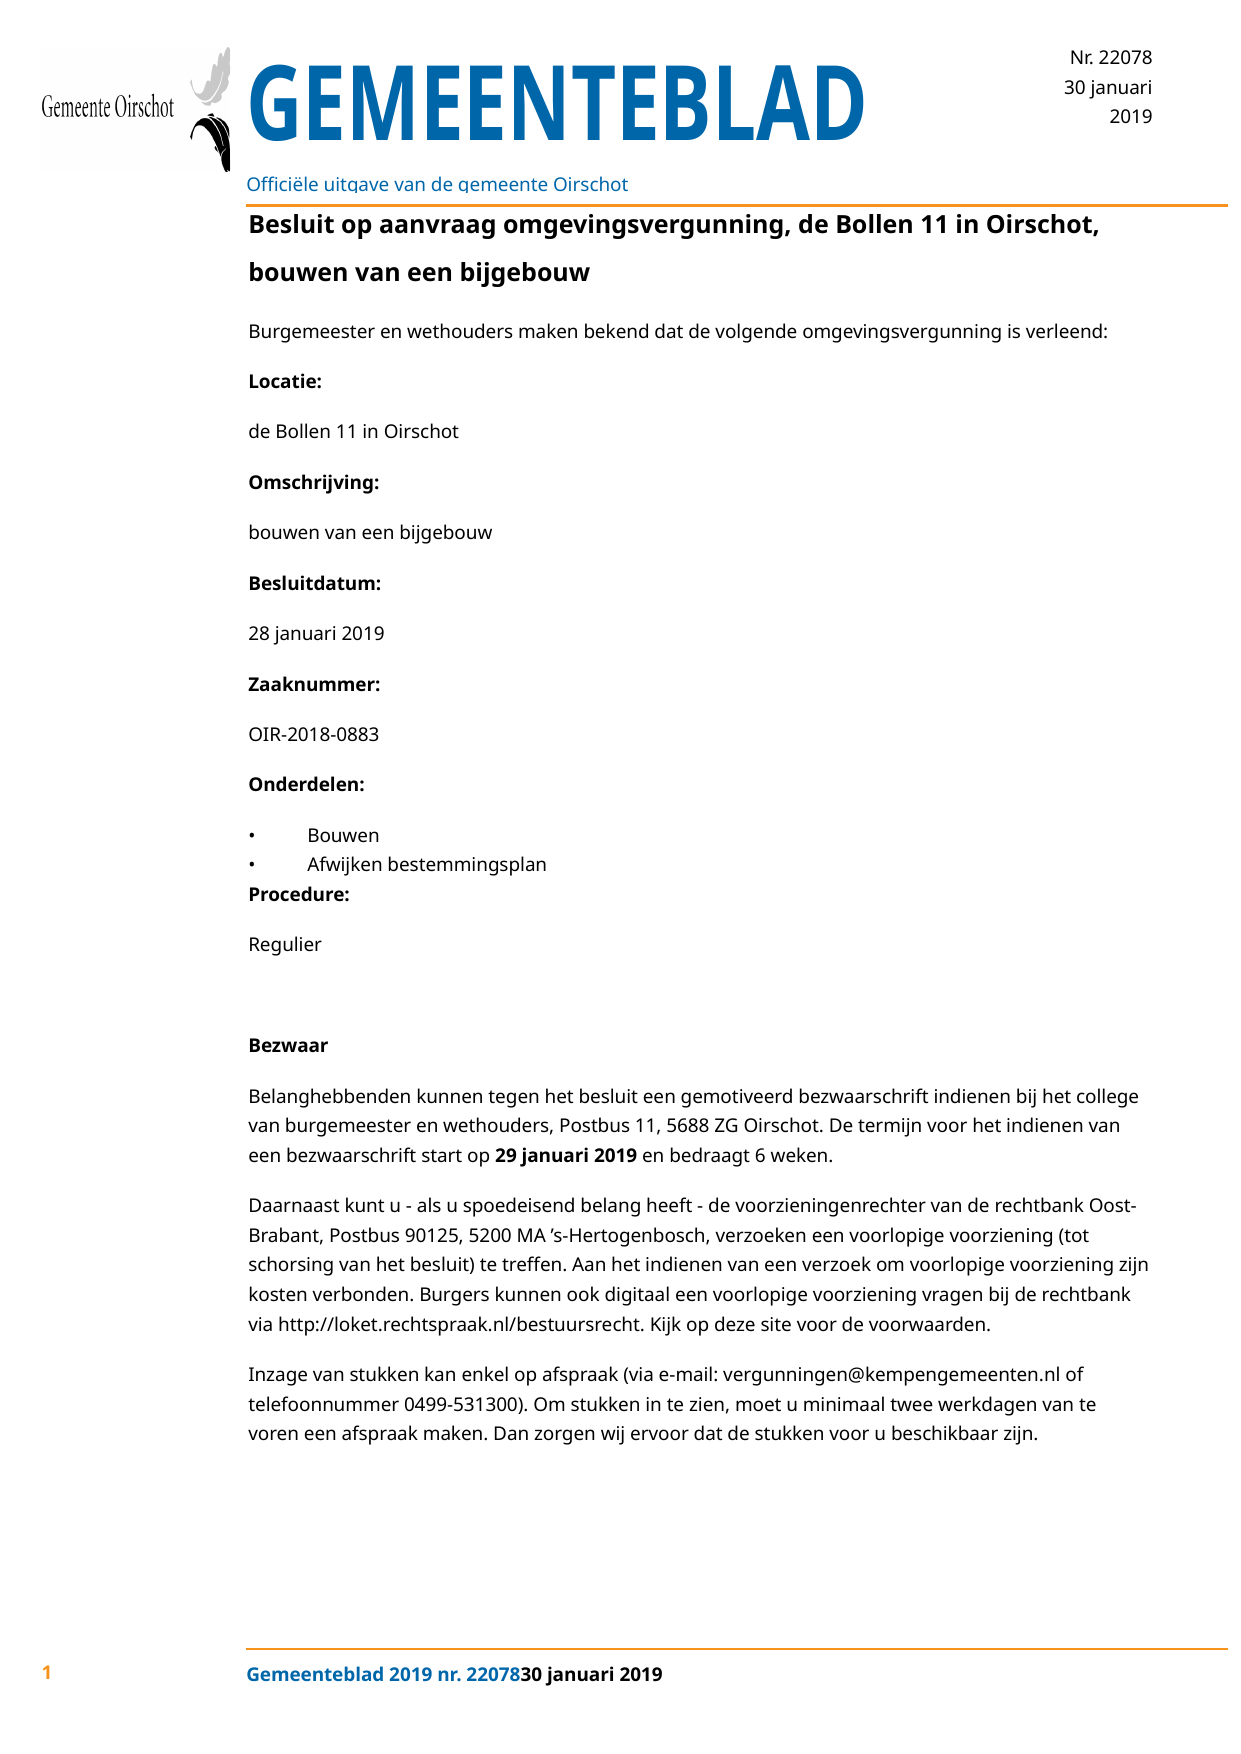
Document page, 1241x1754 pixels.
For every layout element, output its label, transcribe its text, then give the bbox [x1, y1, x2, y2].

text Onderdelen: [248, 772, 1152, 797]
text bouwen van een bijgebouw [248, 519, 1152, 545]
text Belanghebbenden kunnen tegen het besluit een gemotiveerd bezwaarschrift indienen bij het college van burgemeester en wethouders, Postbus 11, 5688 ZG Oirschot. De termijn voor het indienen van een bezwaarschrift start op 29 januari 2019 en bedraagt 6 weken. [248, 1083, 1152, 1168]
list Bouwen [248, 822, 1152, 848]
text Inzage van stukken kan enkel op afspraak (via e-mail: vergunningen@kempengemeenten.nl of telefoonnummer 0499-531300). Om stukken in te zien, moet u minimaal twee werkdagen van te voren een afspraak maken. Dan zorgen wij ervoor dat de stukken voor u beschikbaar zijn. [248, 1361, 1152, 1446]
text de Bollen 11 in Oirschot [248, 419, 1152, 444]
text Besluitdatum: [248, 570, 1152, 596]
text Bezwaar [248, 1032, 1152, 1058]
text Procedure: [248, 881, 1152, 907]
picture [41, 47, 231, 172]
text Burgemeester en wethouders maken bekend dat de volgende omgevingsvergunning is verleend: [248, 318, 1152, 344]
text Regulier [248, 932, 1152, 957]
text OIR-2018-0883 [248, 721, 1152, 747]
list Afwijken bestemmingsplan [248, 852, 1152, 877]
text Besluit op aanvraag omgevingsvergunning, de Bollen 11 in Oirschot, bouwen van een bijgebouw [248, 207, 1152, 288]
text 28 januari 2019 [248, 620, 1152, 646]
text Locatie: [248, 368, 1152, 394]
text Zaaknummer: [248, 671, 1152, 697]
text Daarnaast kunt u - als u spoedeisend belang heeft - de voorzieningenrechter van de rechtbank Oost-Brabant, Postbus 90125, 5200 MA ’s-Hertogenbosch, verzoeken een voorlopige voorziening (tot schorsing van het besluit) te treffen. Aan het indienen van een verzoek om voorlopige voorziening zijn kosten verbonden. Burgers kunnen ook digitaal een voorlopige voorziening vragen bij de rechtbank via http://loket.rechtspraak.nl/bestuursrecht. Kijk op deze site voor de voorwaarden. [248, 1192, 1152, 1337]
text Omschrijving: [248, 469, 1152, 495]
